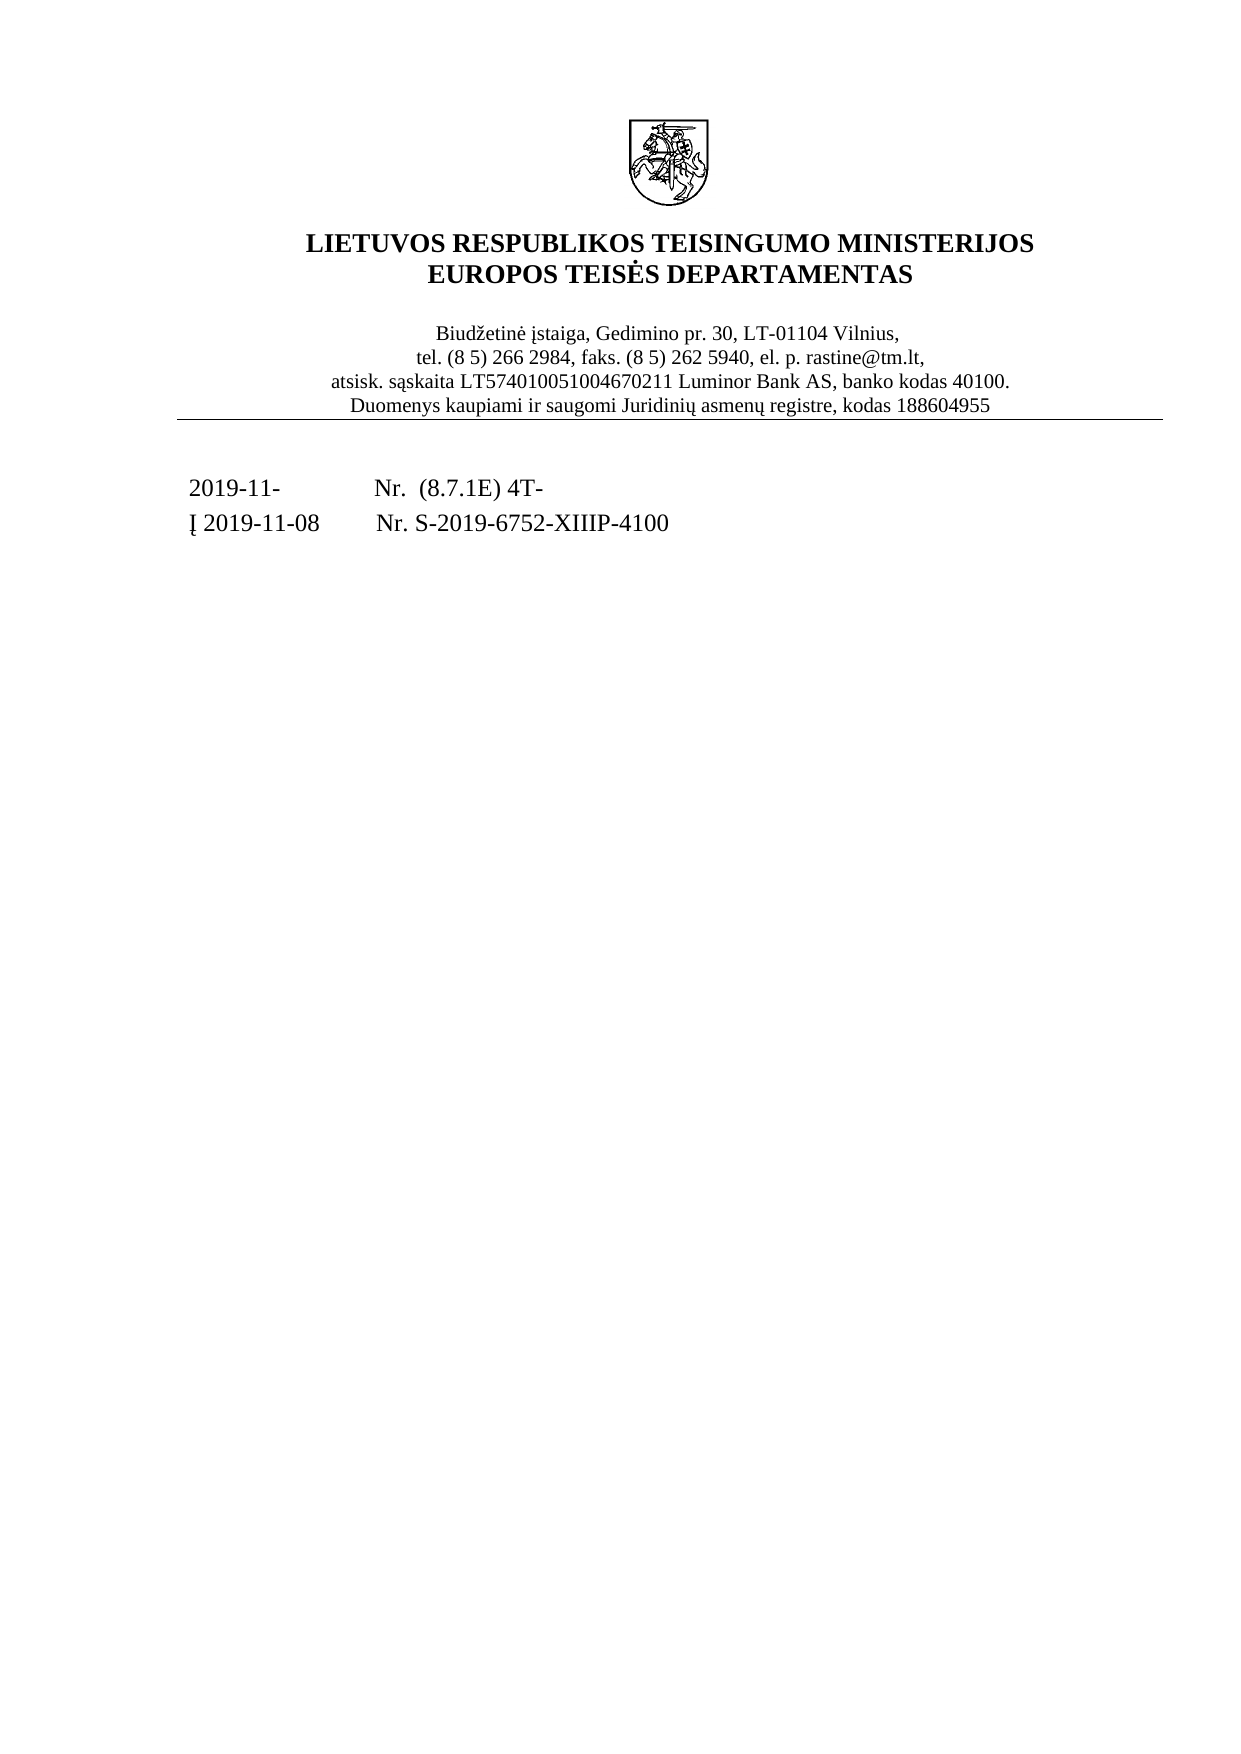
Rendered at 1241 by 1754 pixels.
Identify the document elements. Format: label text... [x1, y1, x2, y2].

table_cell Į 2019-11-08 Nr. S-2019-6752-XIIIP-4100 [177, 509, 686, 544]
table_header 2019-11- Nr. (8.7.1E) 4T- [177, 473, 691, 508]
table_cell [686, 509, 691, 544]
